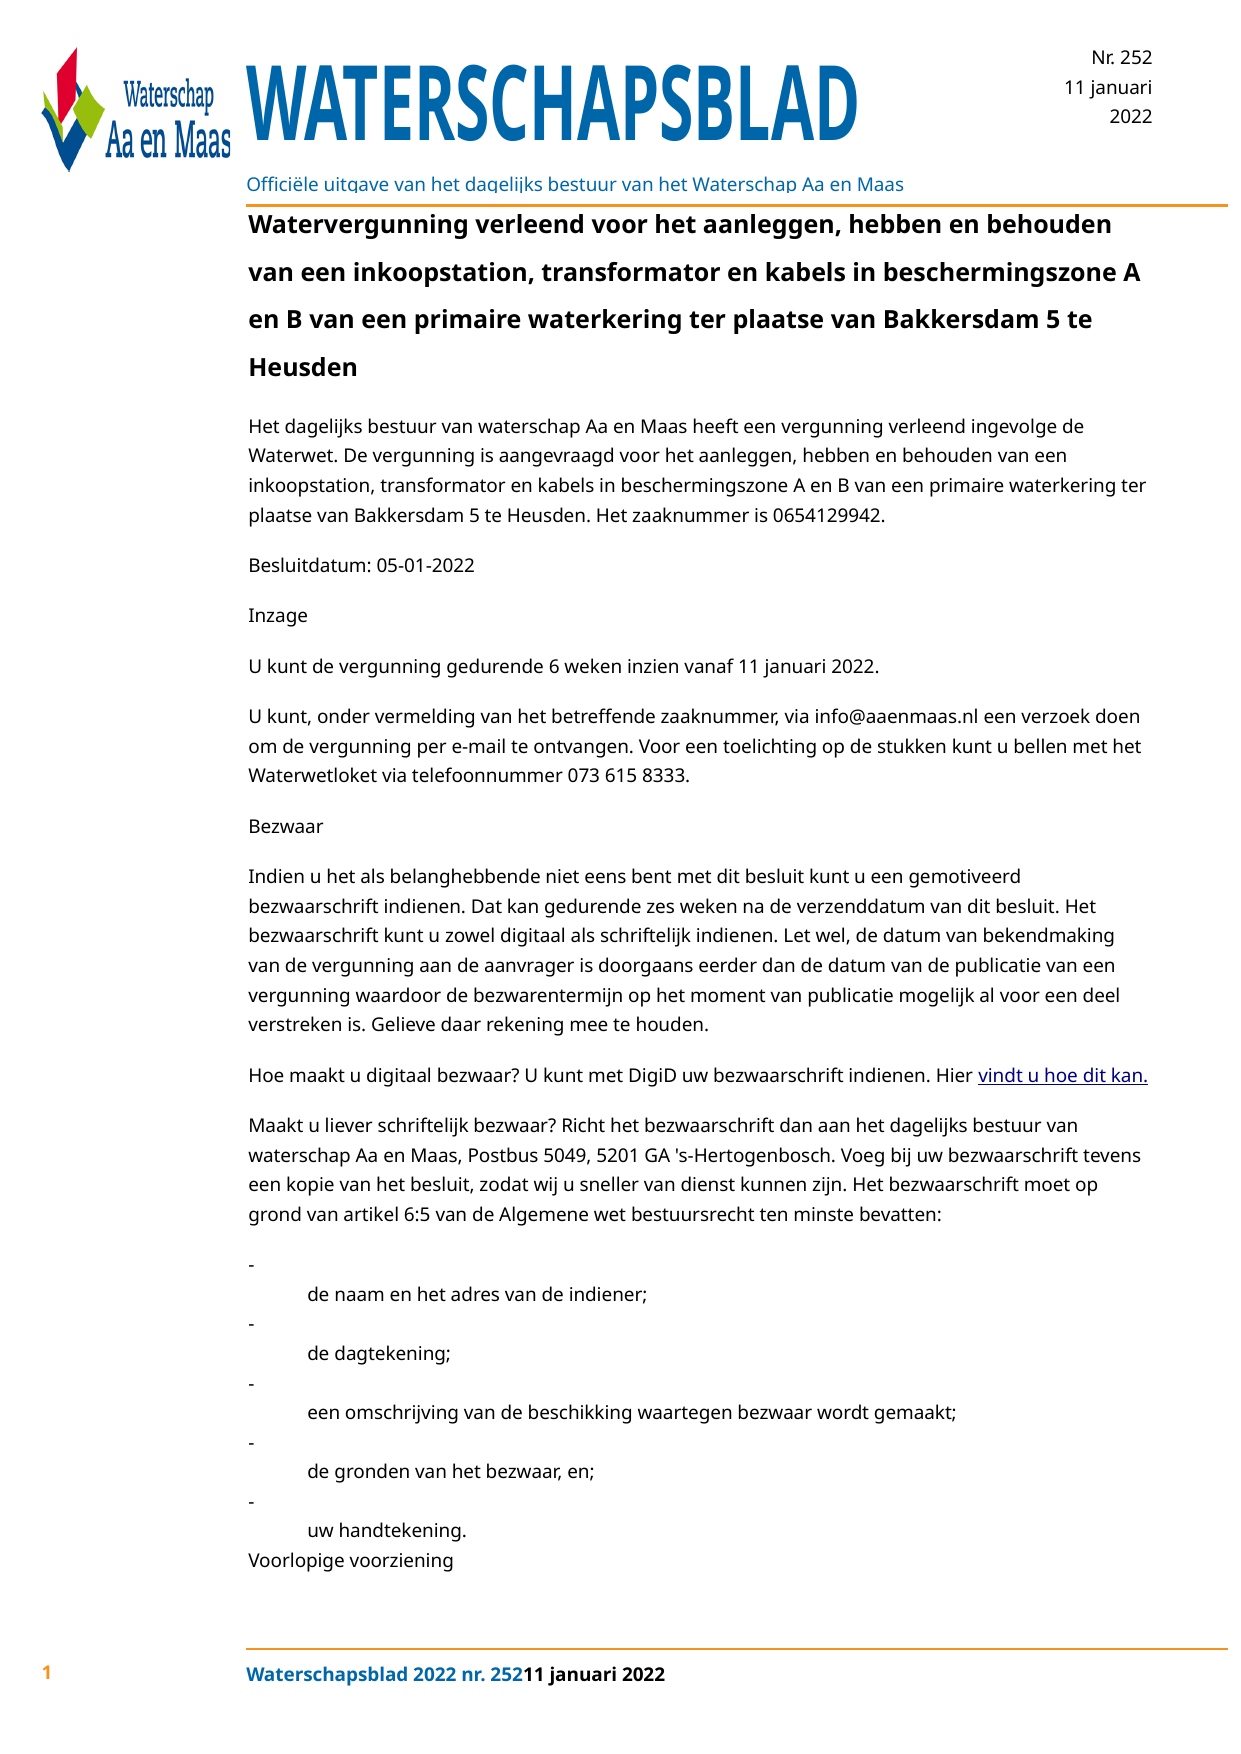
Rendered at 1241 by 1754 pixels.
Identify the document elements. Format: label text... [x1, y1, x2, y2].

list de dagtekening; [248, 1340, 1152, 1366]
text Indien u het als belanghebbende niet eens bent met dit besluit kunt u een gemotiveerd bezwaarschrift indienen. Dat kan gedurende zes weken na de verzenddatum van dit besluit. Het bezwaarschrift kunt u zowel digitaal als schriftelijk indienen. Let wel, de datum van bekendmaking van de vergunning aan de aanvrager is doorgaans eerder dan de datum van de publicatie van een vergunning waardoor de bezwarentermijn op het moment van publicatie mogelijk al voor een deel verstreken is. Gelieve daar rekening mee te houden. [248, 863, 1152, 1037]
text Voorlopige voorziening [248, 1547, 1152, 1573]
text Maakt u liever schriftelijk bezwaar? Richt het bezwaarschrift dan aan het dagelijks bestuur van waterschap Aa en Maas, Postbus 5049, 5201 GA 's-Hertogenbosch. Voeg bij uw bezwaarschrift tevens een kopie van het besluit, zodat wij u sneller van dienst kunnen zijn. Het bezwaarschrift moet op grond van artikel 6:5 van de Algemene wet bestuursrecht ten minste bevatten: [248, 1112, 1152, 1227]
text Inzage [248, 603, 1152, 628]
picture [41, 47, 231, 172]
text U kunt de vergunning gedurende 6 weken inzien vanaf 11 januari 2022. [248, 653, 1152, 679]
text Het dagelijks bestuur van waterschap Aa en Maas heeft een vergunning verleend ingevolge de Waterwet. De vergunning is aangevraagd voor het aanleggen, hebben en behouden van een inkoopstation, transformator en kabels in beschermingszone A en B van een primaire waterkering ter plaatse van Bakkersdam 5 te Heusden. Het zaaknummer is 0654129942. [248, 413, 1152, 528]
text Besluitdatum: 05-01-2022 [248, 552, 1152, 578]
text Bezwaar [248, 813, 1152, 839]
text U kunt, onder vermelding van het betreffende zaaknummer, via info@aaenmaas.nl een verzoek doen om de vergunning per e-mail te ontvangen. Voor een toelichting op de stukken kunt u bellen met het Waterwetloket via telefoonnummer 073 615 8333. [248, 703, 1152, 788]
list een omschrijving van de beschikking waartegen bezwaar wordt gemaakt; [248, 1399, 1152, 1425]
list de naam en het adres van de indiener; [248, 1281, 1152, 1307]
text Hoe maakt u digitaal bezwaar? U kunt met DigiD uw bezwaarschrift indienen. Hier vindt u hoe dit kan. [248, 1062, 1152, 1088]
list uw handtekening. [248, 1518, 1152, 1543]
list de gronden van het bezwaar, en; [248, 1458, 1152, 1484]
text Watervergunning verleend voor het aanleggen, hebben en behouden van een inkoopstation, transformator en kabels in beschermingszone A en B van een primaire waterkering ter plaatse van Bakkersdam 5 te Heusden [248, 207, 1152, 384]
